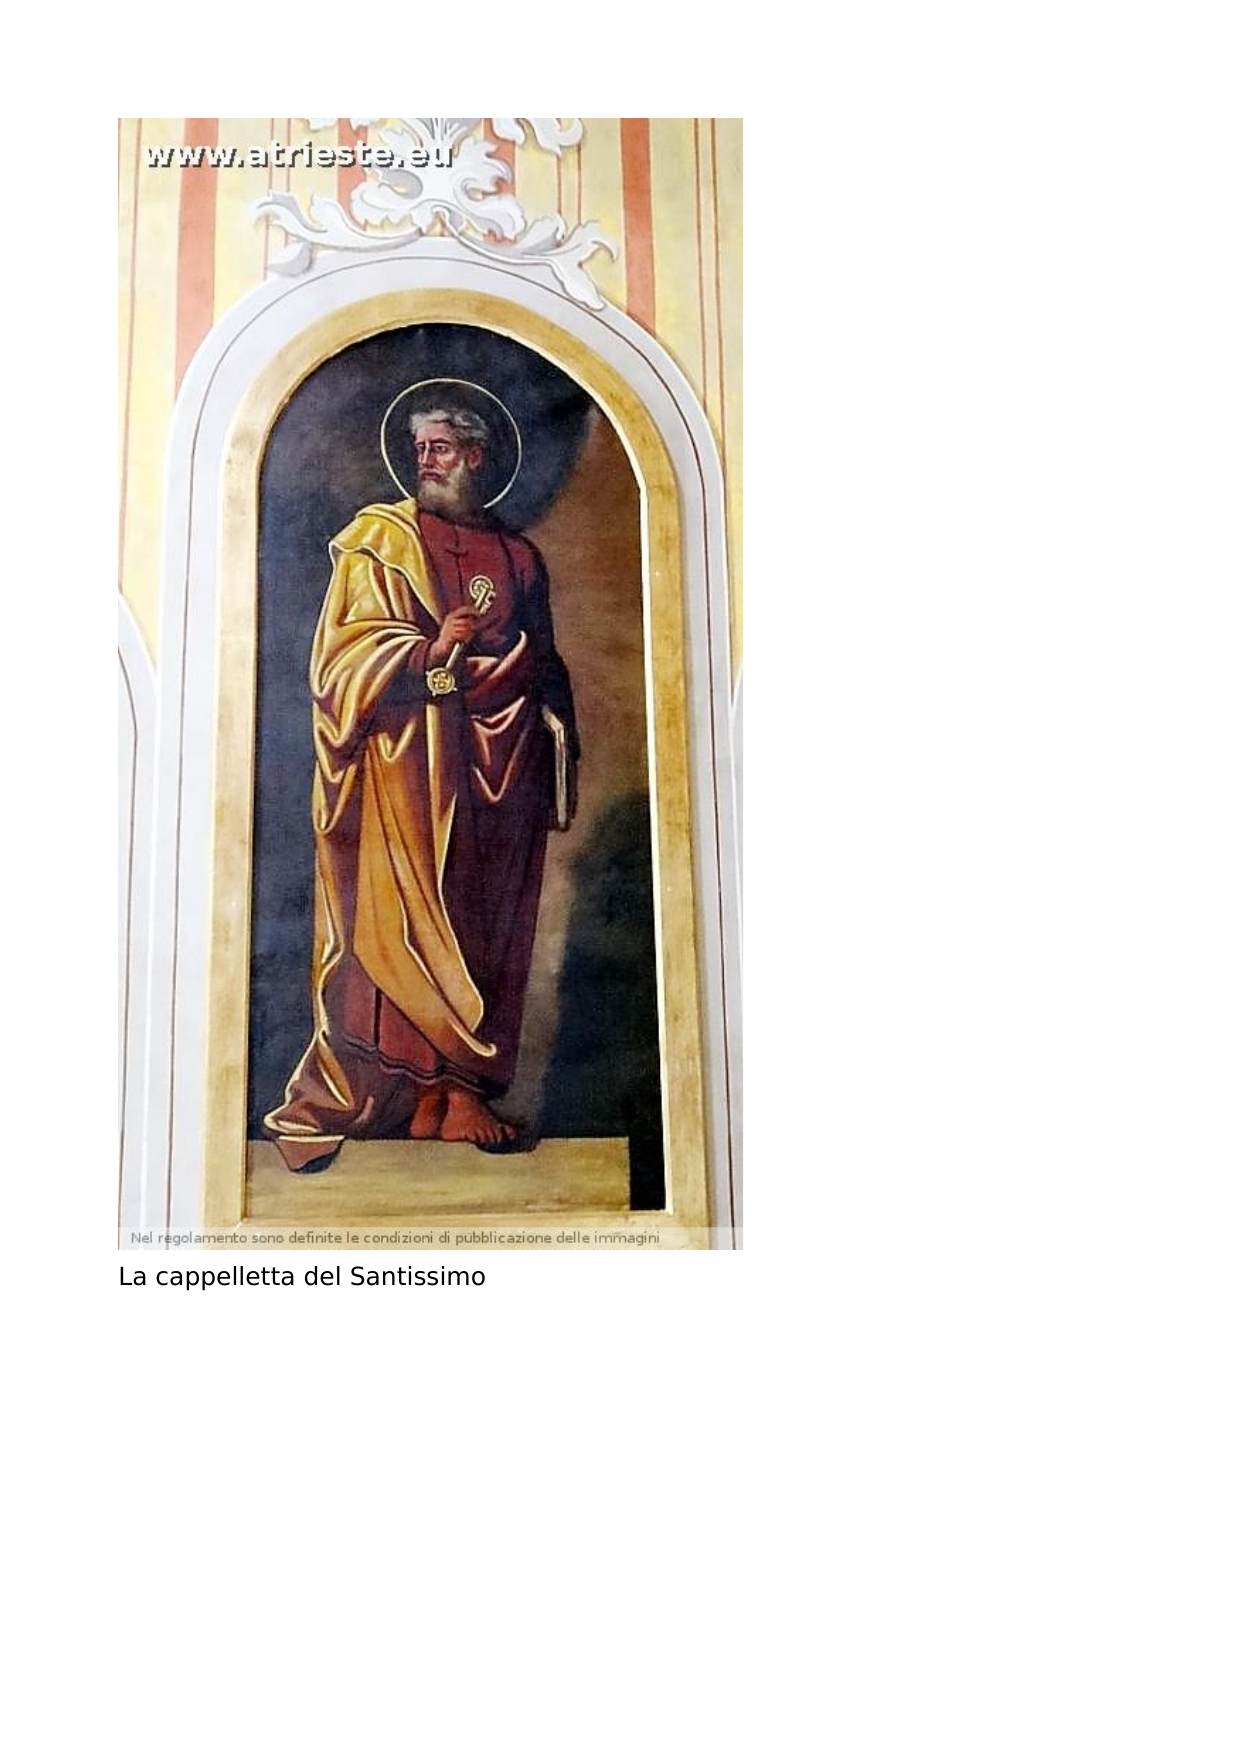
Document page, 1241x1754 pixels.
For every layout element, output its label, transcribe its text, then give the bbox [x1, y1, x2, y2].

picture [118, 118, 744, 1250]
text La cappelletta del Santissimo [118, 1262, 1122, 1291]
